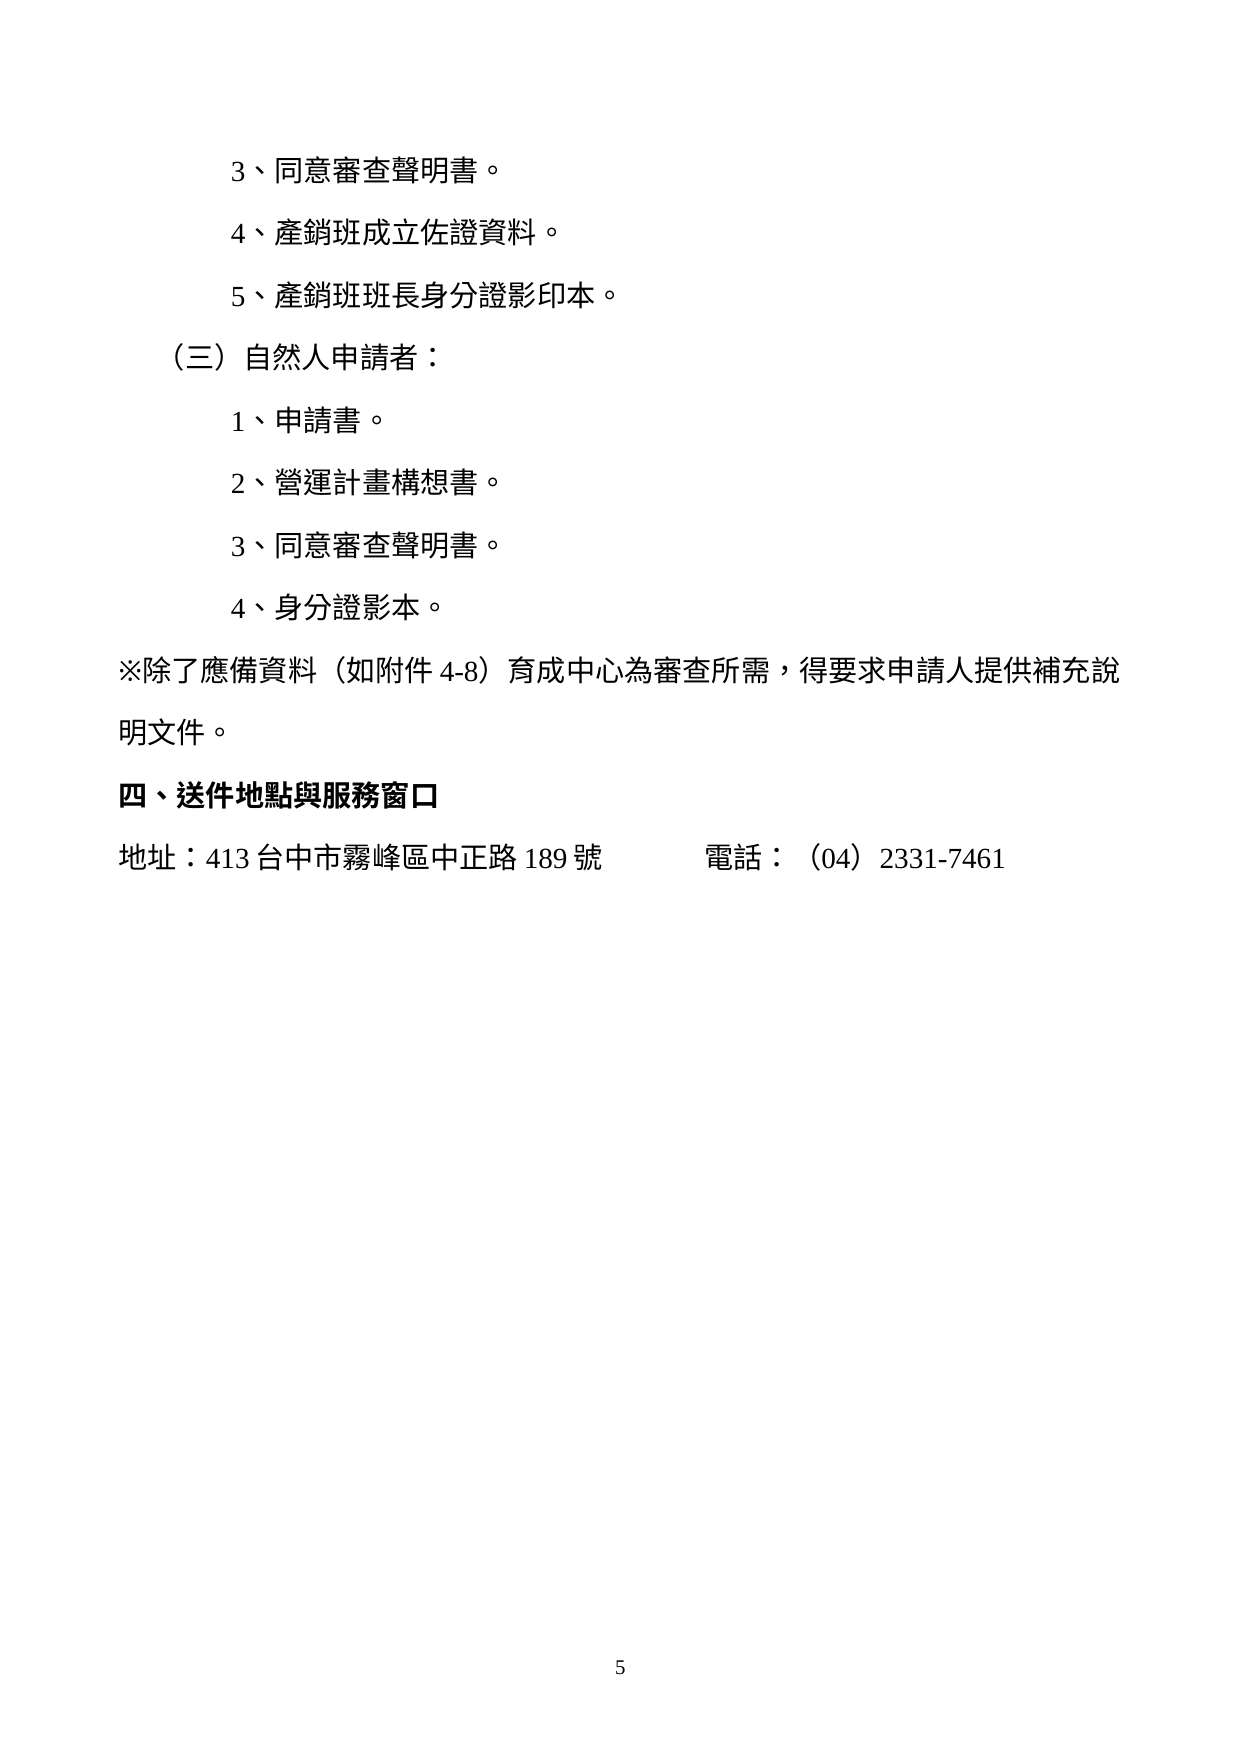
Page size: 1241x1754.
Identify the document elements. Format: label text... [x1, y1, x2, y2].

text 1、申請書。 [231, 377, 1122, 439]
text 4、身分證影本。 [231, 564, 1122, 627]
text 2、營運計畫構想書。 [231, 439, 1122, 502]
text 3、同意審查聲明書。 [231, 502, 1122, 564]
subtitle 四、送件地點與服務窗口 [118, 752, 1122, 814]
text 地址：413台中市霧峰區中正路189號 電話：（04）2331-7461 [118, 814, 1122, 877]
text 3、同意審查聲明書。 [231, 127, 1122, 189]
text 5、產銷班班長身分證影印本。 [231, 252, 1122, 314]
text 4、產銷班成立佐證資料。 [231, 189, 1122, 252]
text ※除了應備資料（如附件4-8）育成中心為審查所需，得要求申請人提供補充說明文件。 [118, 627, 1122, 752]
subtitle （三）自然人申請者： [156, 314, 1122, 377]
